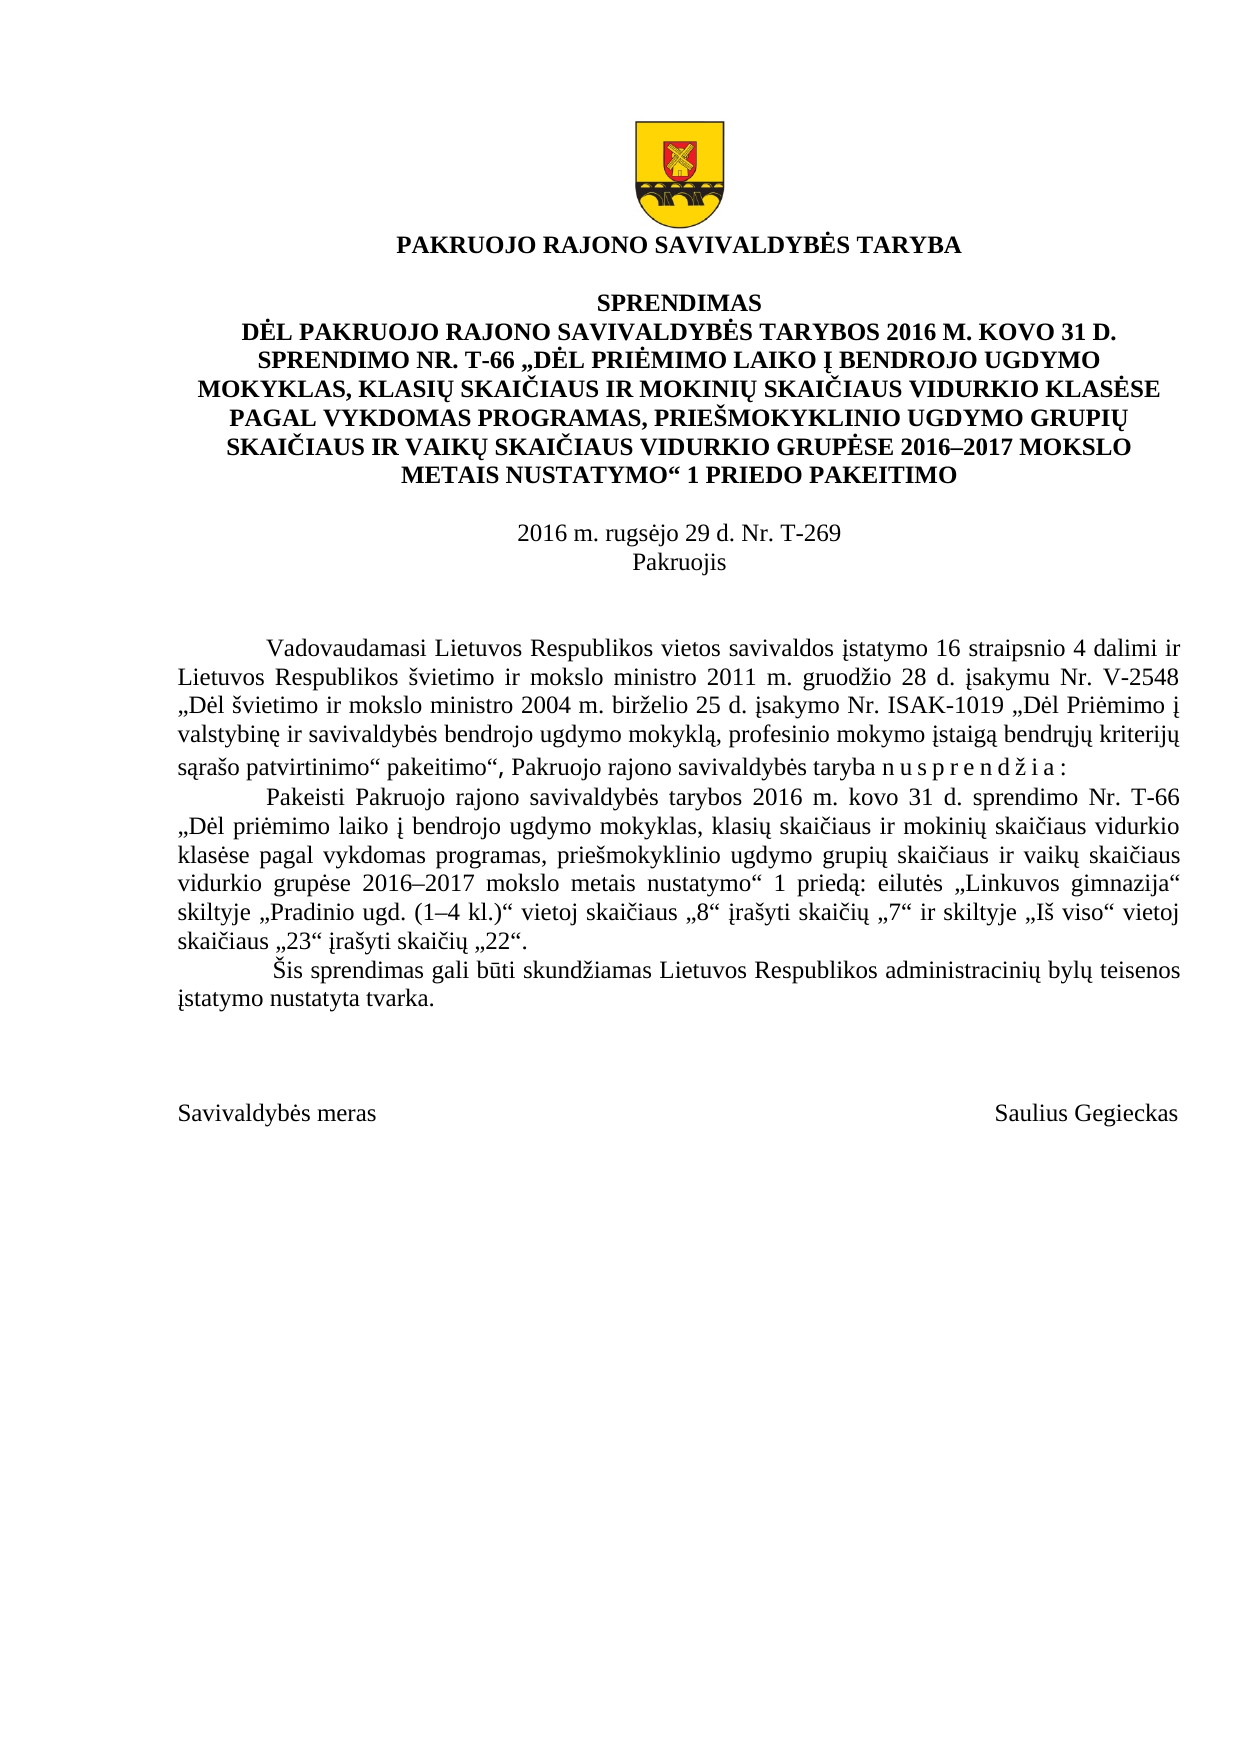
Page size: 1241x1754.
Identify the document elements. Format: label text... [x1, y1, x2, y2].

text PAKRUOJO RAJONO SAVIVALDYBĖS TARYBA [177, 231, 1181, 259]
text SPRENDIMAS [177, 288, 1181, 317]
text Šis sprendimas gali būti skundžiamas Lietuvos Respublikos administracinių bylų teisenos įstatymo nustatyta tvarka. [177, 955, 1181, 1012]
text Savivaldybės meras Saulius Gegieckas [177, 1098, 1181, 1127]
text 2016 m. rugsėjo 29 d. Nr. T-269 [177, 518, 1181, 547]
text Pakruojis [177, 547, 1181, 576]
text Vadovaudamasi Lietuvos Respublikos vietos savivaldos įstatymo 16 straipsnio 4 dalimi ir Lietuvos Respublikos švietimo ir mokslo ministro 2011 m. gruodžio 28 d. įsakymu Nr. V-2548 „Dėl švietimo ir mokslo ministro 2004 m. birželio 25 d. įsakymo Nr. ISAK-1019 „Dėl Priėmimo į valstybinę ir savivaldybės bendrojo ugdymo mokyklą, profesinio mokymo įstaigą bendrųjų kriterijų sąrašo patvirtinimo“ pakeitimo“, Pakruojo rajono savivaldybės taryba nusprendžia: [177, 633, 1181, 782]
text DĖL PAKRUOJO RAJONO SAVIVALDYBĖS TARYBOS 2016 M. KOVO 31 D. SPRENDIMO NR. T-66 „DĖL PRIĖMIMO LAIKO Į BENDROJO UGDYMO MOKYKLAS, KLASIŲ SKAIČIAUS IR MOKINIŲ SKAIČIAUS VIDURKIO KLASĖSE PAGAL VYKDOMAS PROGRAMAS, PRIEŠMOKYKLINIO UGDYMO GRUPIŲ SKAIČIAUS IR VAIKŲ SKAIČIAUS VIDURKIO GRUPĖSE 2016–2017 MOKSLO METAIS NUSTATYMO“ 1 PRIEDO PAKEITIMO [177, 317, 1181, 489]
text Pakeisti Pakruojo rajono savivaldybės tarybos 2016 m. kovo 31 d. sprendimo Nr. T-66 „Dėl priėmimo laiko į bendrojo ugdymo mokyklas, klasių skaičiaus ir mokinių skaičiaus vidurkio klasėse pagal vykdomas programas, priešmokyklinio ugdymo grupių skaičiaus ir vaikų skaičiaus vidurkio grupėse 2016–2017 mokslo metais nustatymo“ 1 priedą: eilutės „Linkuvos gimnazija“ skiltyje „Pradinio ugd. (1–4 kl.)“ vietoj skaičiaus „8“ įrašyti skaičių „7“ ir skiltyje „Iš viso“ vietoj skaičiaus „23“ įrašyti skaičių „22“. [177, 782, 1181, 955]
